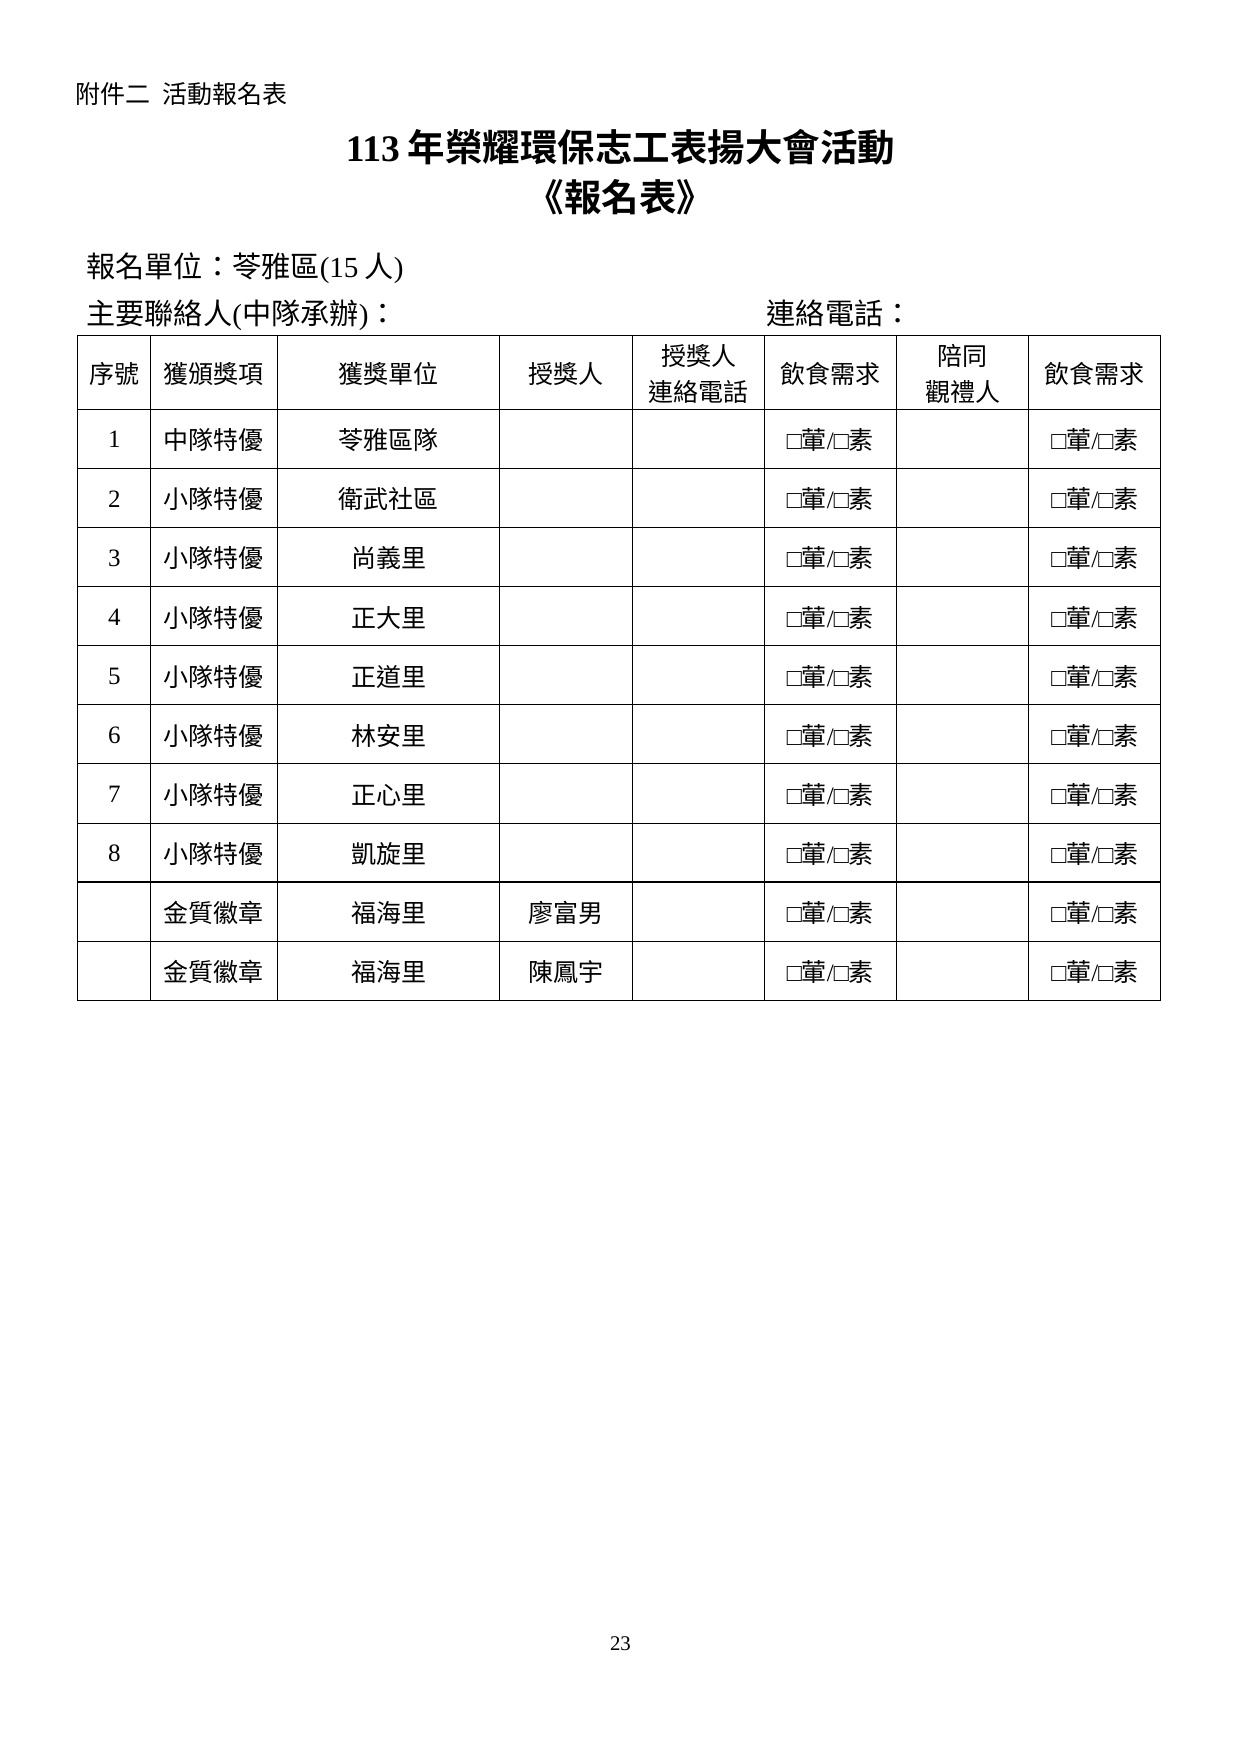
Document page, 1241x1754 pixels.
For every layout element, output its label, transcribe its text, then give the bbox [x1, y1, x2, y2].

table_cell 連絡電話： [755, 288, 1164, 335]
table_cell 獲獎單位 [278, 336, 499, 409]
table_cell 正大里 [278, 587, 499, 645]
table_cell □葷/□素 [1029, 883, 1160, 941]
table_cell 金質徽章 [151, 942, 277, 999]
table_cell 飲食需求 [1029, 336, 1160, 409]
table_cell 小隊特優 [151, 824, 277, 881]
table_cell [500, 587, 632, 645]
table_cell 授獎人 連絡電話 [633, 336, 764, 409]
table_cell [897, 764, 1028, 822]
text 113年榮耀環保志工表揚大會活動 [75, 121, 1165, 171]
table_cell 小隊特優 [151, 528, 277, 586]
table_cell [500, 528, 632, 586]
table_cell [897, 883, 1028, 941]
table_cell 陳鳳宇 [500, 942, 632, 999]
table_cell [633, 883, 764, 941]
table_cell □葷/□素 [765, 587, 896, 645]
table_cell 小隊特優 [151, 646, 277, 704]
table_cell □葷/□素 [1029, 528, 1160, 586]
table_cell 陪同 觀禮人 [897, 336, 1028, 409]
table_header 報名單位：苓雅區(15人) [75, 241, 1164, 288]
table_cell 1 [78, 410, 150, 468]
table_cell 獲頒獎項 [151, 336, 277, 409]
table_cell [500, 764, 632, 822]
table_cell 苓雅區隊 [278, 410, 499, 468]
table_cell □葷/□素 [765, 410, 896, 468]
table_cell [897, 410, 1028, 468]
table_cell 正心里 [278, 764, 499, 822]
table_cell [897, 587, 1028, 645]
table_cell 3 [78, 528, 150, 586]
table_cell 序號 [78, 336, 150, 409]
table_cell [500, 705, 632, 763]
table_cell 小隊特優 [151, 764, 277, 822]
table_cell 授獎人 [500, 336, 632, 409]
table_cell 8 [78, 824, 150, 881]
table_cell [897, 528, 1028, 586]
table_cell 主要聯絡人(中隊承辦)： [75, 288, 755, 335]
table_cell □葷/□素 [765, 528, 896, 586]
table_cell [633, 942, 764, 999]
table_cell [897, 824, 1028, 881]
table_cell [78, 942, 150, 999]
table_cell □葷/□素 [1029, 705, 1160, 763]
table_cell [633, 824, 764, 881]
table_cell [633, 705, 764, 763]
table_cell 廖富男 [500, 883, 632, 941]
table_cell 凱旋里 [278, 824, 499, 881]
table_cell 衛武社區 [278, 469, 499, 527]
table_cell □葷/□素 [765, 942, 896, 999]
table_cell □葷/□素 [765, 469, 896, 527]
table_cell □葷/□素 [1029, 646, 1160, 704]
table_cell [897, 646, 1028, 704]
table_cell 金質徽章 [151, 883, 277, 941]
table_cell [897, 705, 1028, 763]
table_cell 尚義里 [278, 528, 499, 586]
table_cell [633, 587, 764, 645]
table_cell [897, 469, 1028, 527]
table_cell 4 [78, 587, 150, 645]
table_cell □葷/□素 [1029, 942, 1160, 999]
table_cell □葷/□素 [765, 705, 896, 763]
table_cell [633, 528, 764, 586]
table_cell □葷/□素 [1029, 824, 1160, 881]
table_cell 福海里 [278, 883, 499, 941]
table_cell 6 [78, 705, 150, 763]
table_cell □葷/□素 [765, 764, 896, 822]
table_cell [633, 469, 764, 527]
table_cell 5 [78, 646, 150, 704]
table_cell □葷/□素 [765, 824, 896, 881]
table_cell [633, 410, 764, 468]
table_cell 福海里 [278, 942, 499, 999]
table_cell 2 [78, 469, 150, 527]
table_cell 中隊特優 [151, 410, 277, 468]
table_cell [500, 469, 632, 527]
table_cell 林安里 [278, 705, 499, 763]
table_cell □葷/□素 [1029, 587, 1160, 645]
table_cell □葷/□素 [1029, 469, 1160, 527]
table_cell 小隊特優 [151, 705, 277, 763]
text 《報名表》 [75, 171, 1165, 221]
table_cell □葷/□素 [1029, 764, 1160, 822]
table_cell □葷/□素 [1029, 410, 1160, 468]
table_cell [78, 883, 150, 941]
table_cell 飲食需求 [765, 336, 896, 409]
table_cell □葷/□素 [765, 883, 896, 941]
table_cell □葷/□素 [765, 646, 896, 704]
table_cell 7 [78, 764, 150, 822]
table_cell [897, 942, 1028, 999]
table_cell 小隊特優 [151, 469, 277, 527]
table_cell 小隊特優 [151, 587, 277, 645]
table_cell [633, 646, 764, 704]
table_cell [500, 824, 632, 881]
table_cell [500, 646, 632, 704]
table_cell 正道里 [278, 646, 499, 704]
table_cell [500, 410, 632, 468]
table_cell [633, 764, 764, 822]
